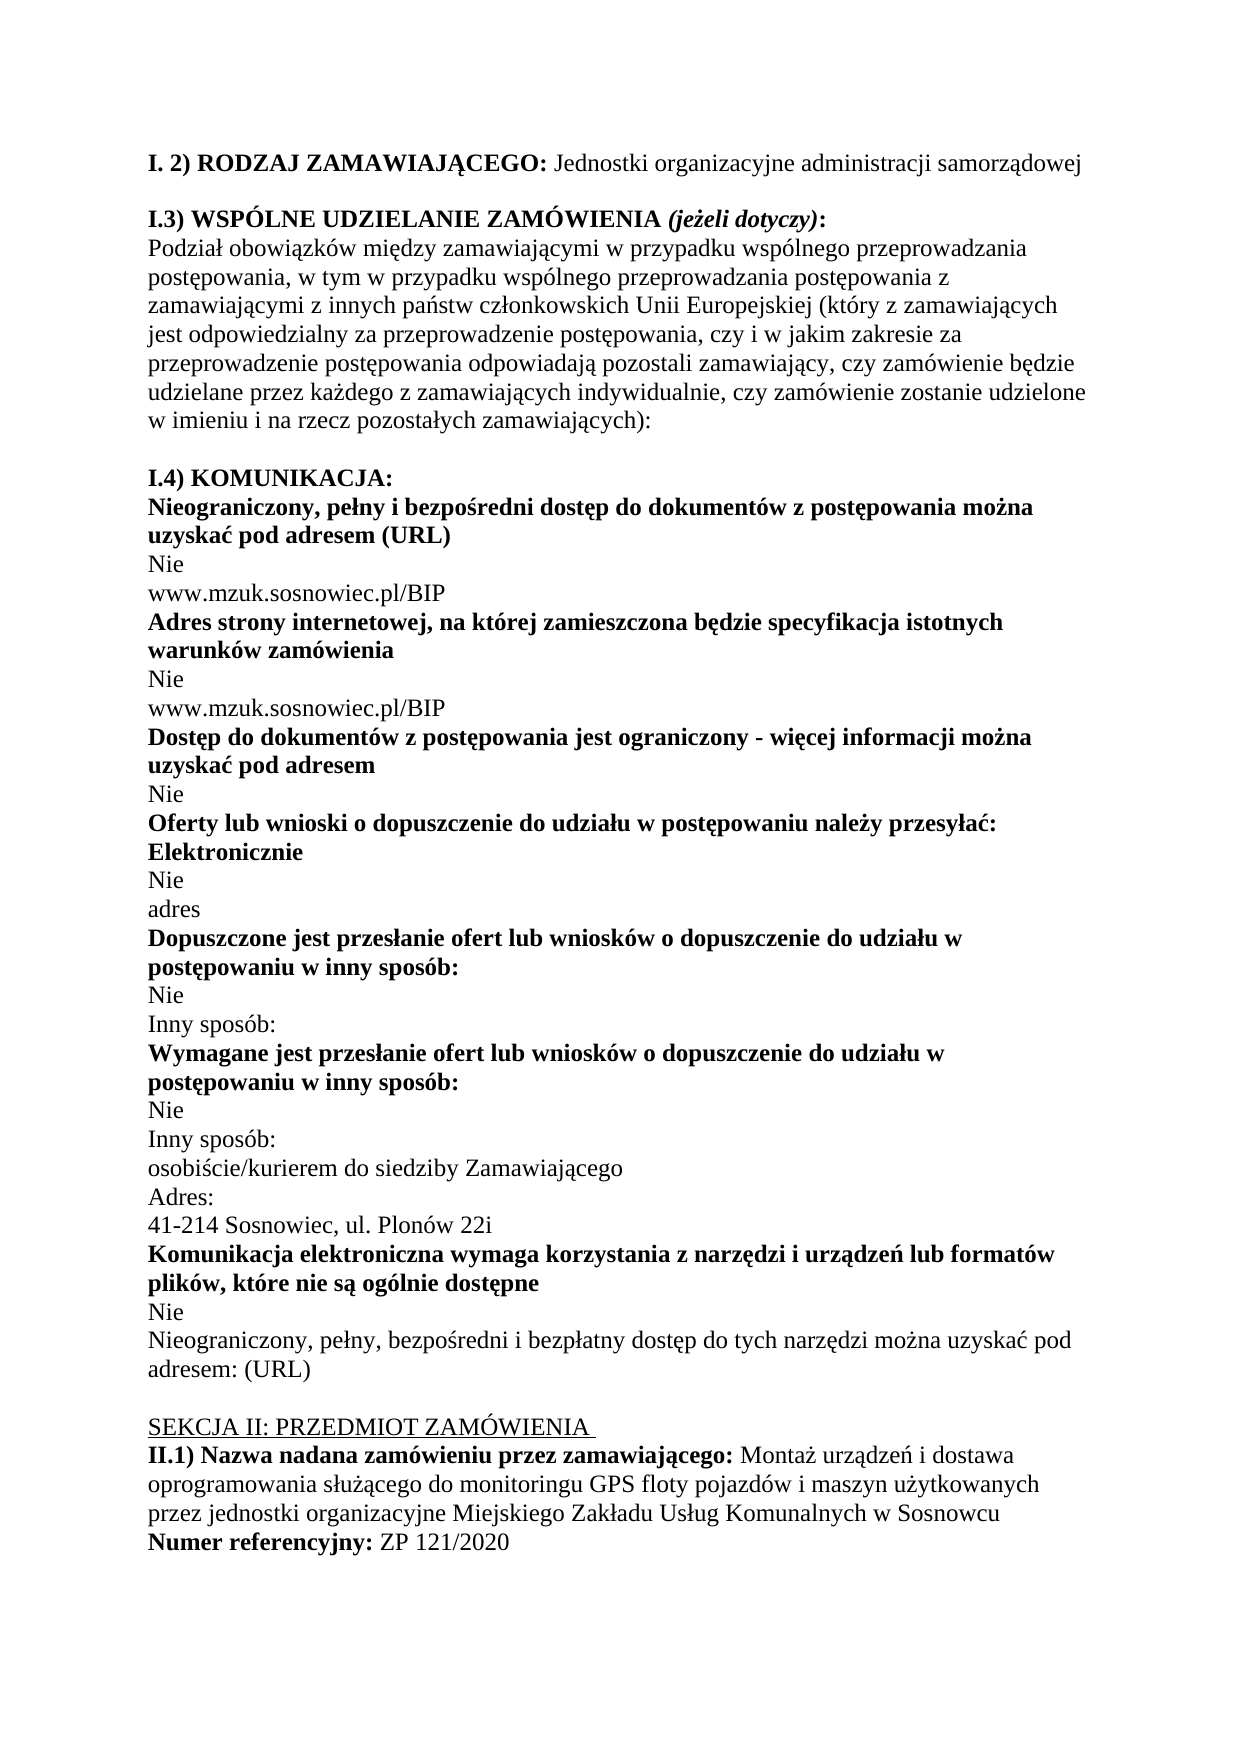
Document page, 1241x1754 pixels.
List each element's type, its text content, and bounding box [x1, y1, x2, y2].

text Nie adres Dopuszczone jest przesłanie ofert lub wniosków o dopuszczenie do udziału w postępowaniu w inny sposób: Nie Inny sposób: Wymagane jest przesłanie ofert lub wniosków o dopuszczenie do udziału w postępowaniu w inny sposób: Nie Inny sposób: osobiście/kurierem do siedziby Zamawiającego Adres: 41-214 Sosnowiec, ul. Plonów 22i [148, 866, 1093, 1239]
text Nie www.mzuk.sosnowiec.pl/BIP [148, 549, 1093, 607]
text I.3) WSPÓLNE UDZIELANIE ZAMÓWIENIA (jeżeli dotyczy): [148, 204, 1093, 233]
text Podział obowiązków między zamawiającymi w przypadku wspólnego przeprowadzania postępowania, w tym w przypadku wspólnego przeprowadzania postępowania z zamawiającymi z innych państw członkowskich Unii Europejskiej (który z zamawiających jest odpowiedzialny za przeprowadzenie postępowania, czy i w jakim zakresie za przeprowadzenie postępowania odpowiadają pozostali zamawiający, czy zamówienie będzie udzielane przez każdego z zamawiających indywidualnie, czy zamówienie zostanie udzielone w imieniu i na rzecz pozostałych zamawiających): [148, 233, 1093, 463]
text Komunikacja elektroniczna wymaga korzystania z narzędzi i urządzeń lub formatów plików, które nie są ogólnie dostępne [148, 1239, 1093, 1297]
text SEKCJA II: PRZEDMIOT ZAMÓWIENIA [148, 1412, 1093, 1441]
text II.1) Nazwa nadana zamówieniu przez zamawiającego: Montaż urządzeń i dostawa oprogramowania służącego do monitoringu GPS floty pojazdów i maszyn użytkowanych przez jednostki organizacyjne Miejskiego Zakładu Usług Komunalnych w Sosnowcu Numer referencyjny: ZP 121/2020 [148, 1441, 1093, 1556]
text Nie Nieograniczony, pełny, bezpośredni i bezpłatny dostęp do tych narzędzi można uzyskać pod adresem: (URL) [148, 1297, 1093, 1412]
text Dostęp do dokumentów z postępowania jest ograniczony - więcej informacji można uzyskać pod adresem [148, 722, 1093, 779]
text Nie Oferty lub wnioski o dopuszczenie do udziału w postępowaniu należy przesyłać: Elektronicznie [148, 779, 1093, 866]
text Adres strony internetowej, na której zamieszczona będzie specyfikacja istotnych warunków zamówienia [148, 607, 1093, 664]
text Nie www.mzuk.sosnowiec.pl/BIP [148, 664, 1093, 722]
text I.4) KOMUNIKACJA: Nieograniczony, pełny i bezpośredni dostęp do dokumentów z postępowania można uzyskać pod adresem (URL) [148, 463, 1093, 549]
text I. 2) RODZAJ ZAMAWIAJĄCEGO: Jednostki organizacyjne administracji samorządowej [148, 148, 1093, 204]
